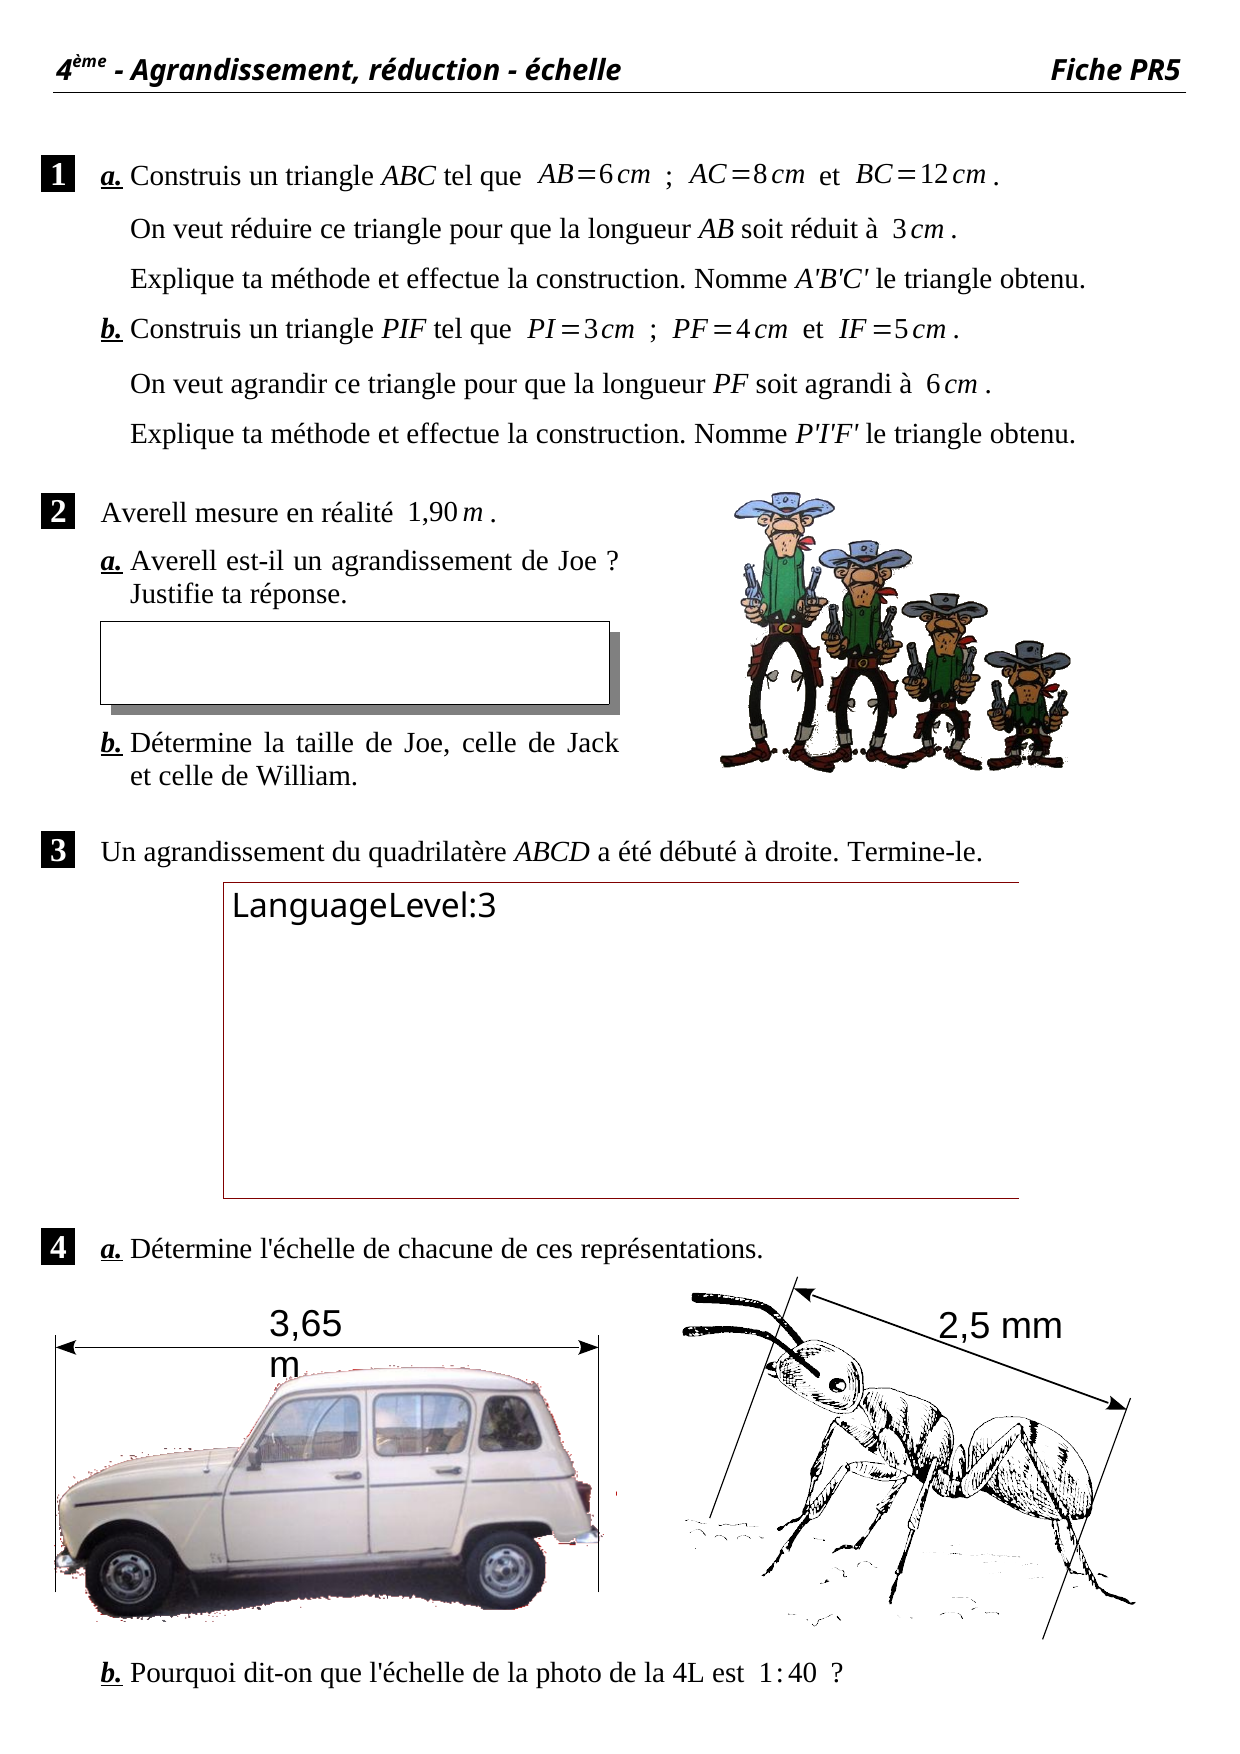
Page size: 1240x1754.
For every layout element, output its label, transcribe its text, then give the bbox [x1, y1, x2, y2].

text On veut agrandir ce triangle pour que la longueur PF soit agrandi à . [100, 362, 1198, 405]
table_header 2 Averell mesure en réalité . a. Averell est-il un agrandissement de Joe ? Justifie ta réponse. b. Détermine la taille de Joe, celle de Jack et celle de William. [41, 450, 620, 802]
table_header [41, 1265, 620, 1639]
table_header [620, 450, 1198, 802]
text 3 Un agrandissement du quadrilatère ABCD a été débuté à droite. Termine-le. [41, 831, 1198, 868]
picture [682, 461, 1136, 802]
text b. Construis un triangle PIF tel que ; et . [100, 307, 1198, 350]
text b. Pourquoi dit-on que l'échelle de la photo de la 4L est ? [100, 1651, 1198, 1695]
picture [677, 1285, 1141, 1633]
picture [44, 1351, 617, 1622]
table_header [620, 1265, 1198, 1639]
text 1 a. Construis un triangle ABC tel que ; et . [41, 152, 1198, 196]
text 4 a. Détermine l'échelle de chacune de ces représentations. [41, 1228, 1198, 1265]
text Explique ta méthode et effectue la construction. Nomme P'I'F' le triangle obtenu. [100, 417, 1198, 450]
text Explique ta méthode et effectue la construction. Nomme A'B'C' le triangle obtenu. [100, 262, 1198, 295]
text On veut réduire ce triangle pour que la longueur AB soit réduit à . [100, 207, 1198, 251]
